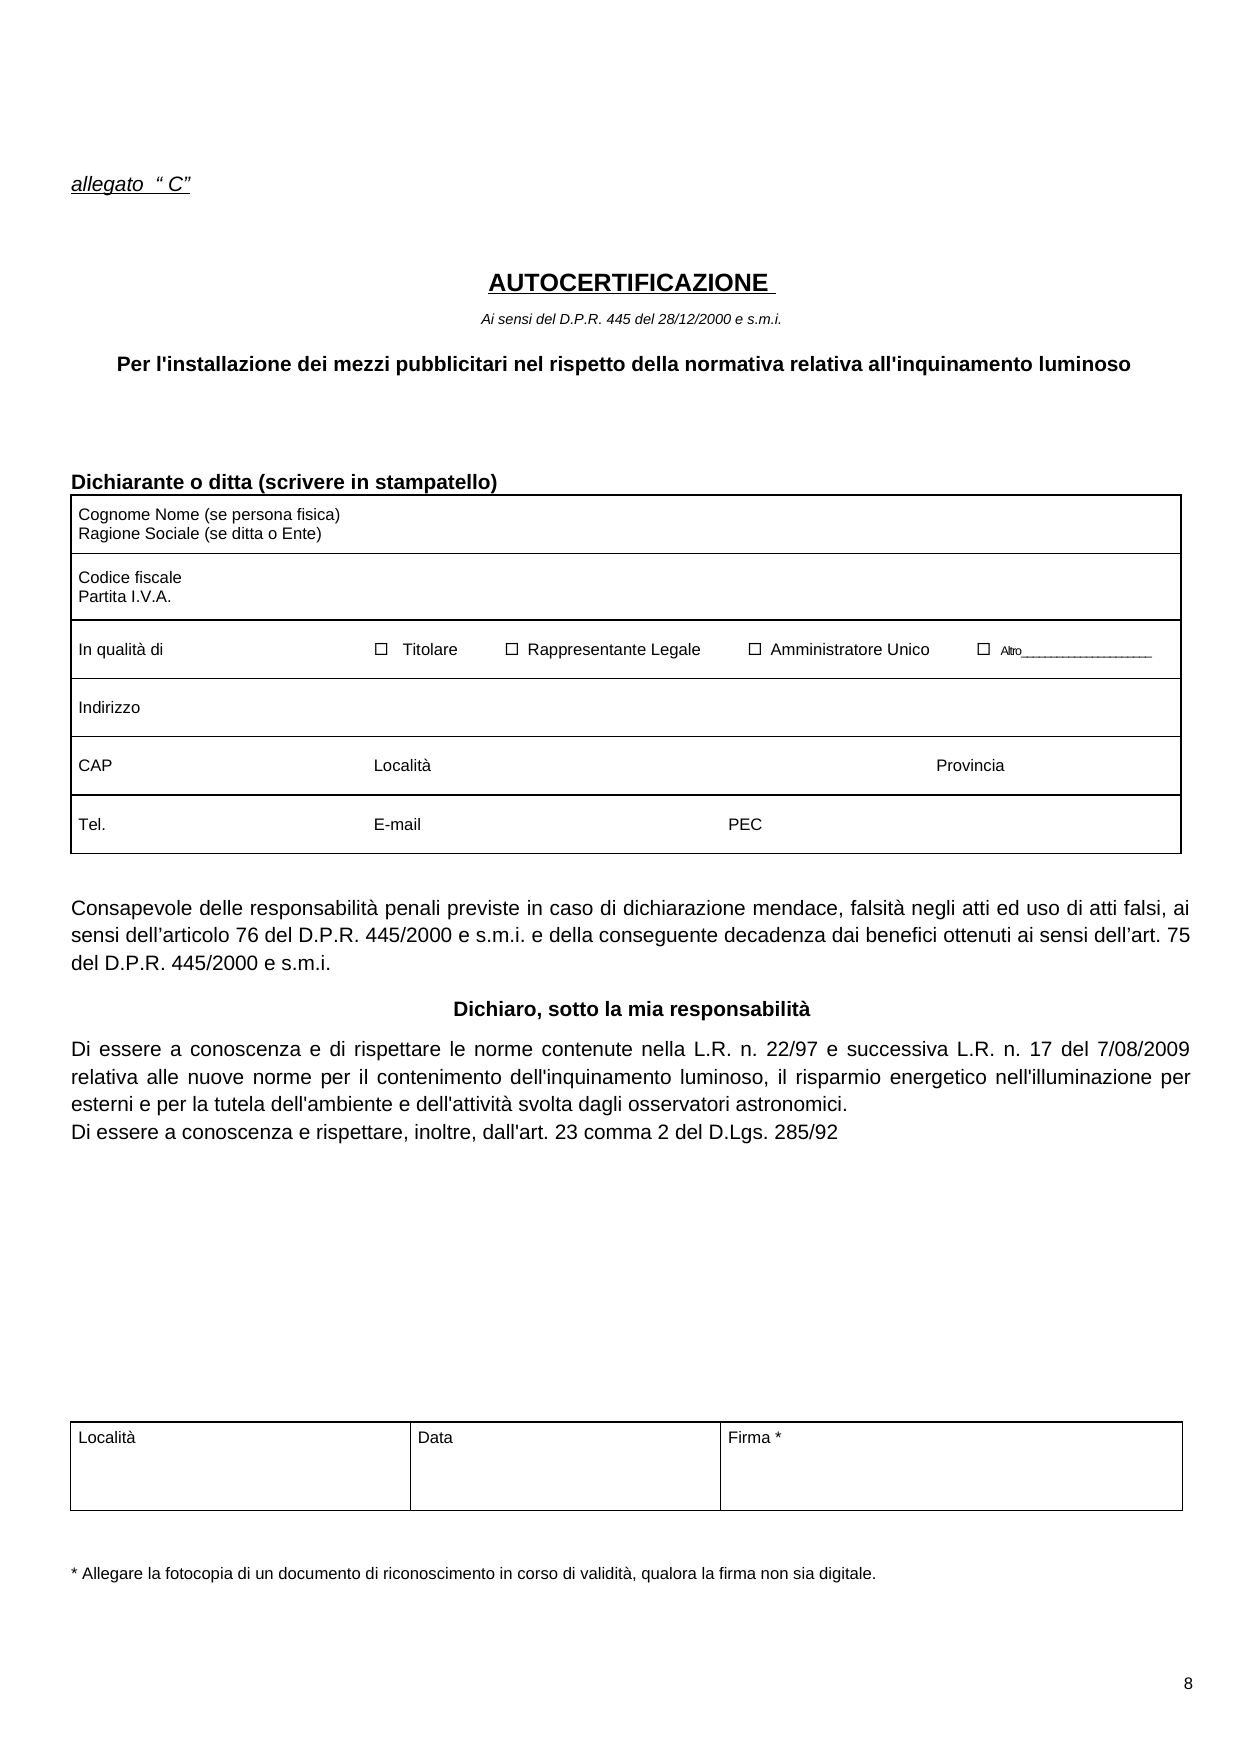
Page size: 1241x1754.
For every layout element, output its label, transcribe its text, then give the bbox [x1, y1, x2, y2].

text Di essere a conoscenza e rispettare, inoltre, dall'art. 23 comma 2 del D.Lgs. 285/92 [71, 1119, 1193, 1143]
table_cell Indirizzo [72, 679, 366, 736]
text Di essere a conoscenza e di rispettare le norme contenute nella L.R. n. 22/97 e successiva L.R. n. 17 del 7/08/2009 relativa alle nuove norme per il contenimento dell'inquinamento luminoso, il risparmio energetico nell'illuminazione per esterni e per la tutela dell'ambiente e dell'attività svolta dagli osservatori astronomici. [71, 1037, 1193, 1116]
table_cell [455, 737, 929, 794]
table_cell In qualità di [72, 621, 366, 677]
table_cell [366, 554, 1180, 619]
table_cell Codice fiscale Partita I.V.A. [72, 554, 366, 619]
text Dichiarante o ditta (scrivere in stampatello) [71, 467, 1178, 494]
table_cell [1018, 737, 1180, 794]
table_cell PEC [721, 796, 785, 852]
table_header Località [71, 1423, 410, 1510]
subtitle Consapevole delle responsabilità penali previste in caso di dichiarazione mendace, falsità negli atti ed uso di atti falsi, ai sensi dell’articolo 76 del D.P.R. 445/2000 e s.m.i. e della conseguente decadenza dai benefici ottenuti ai sensi dell’art. 75 del D.P.R. 445/2000 e s.m.i. [71, 896, 1193, 975]
table_cell [785, 796, 1180, 852]
table_header Firma * [721, 1423, 1182, 1510]
table_cell Provincia [929, 737, 1017, 794]
table_cell Località [366, 737, 455, 794]
subtitle Dichiaro, sotto la mia responsabilità [71, 997, 1193, 1021]
table_cell Tel. [72, 796, 130, 852]
table_cell [366, 679, 1180, 736]
text Per l'installazione dei mezzi pubblicitari nel rispetto della normativa relativa all'inquinamento luminoso [71, 348, 1178, 375]
table_header Data [411, 1423, 720, 1510]
text Ai sensi del D.P.R. 445 del 28/12/2000 e s.m.i. [71, 311, 1193, 327]
table_cell [130, 737, 366, 794]
table_cell CAP [72, 737, 130, 794]
table_cell [130, 796, 366, 852]
table_header [366, 496, 1180, 552]
table_header Cognome Nome (se persona fisica) Ragione Sociale (se ditta o Ente) [72, 496, 366, 552]
table_cell E-mail [366, 796, 455, 852]
text * Allegare la fotocopia di un documento di riconoscimento in corso di validità, qualora la firma non sia digitale. [71, 1537, 1193, 1583]
table_cell [455, 796, 721, 852]
subtitle AUTOCERTIFICAZIONE [71, 268, 1193, 296]
text allegato “ C” [71, 172, 1193, 196]
table_cell  Titolare  Rappresentante Legale  Amministratore Unico  Altro______________________ [366, 621, 1180, 677]
